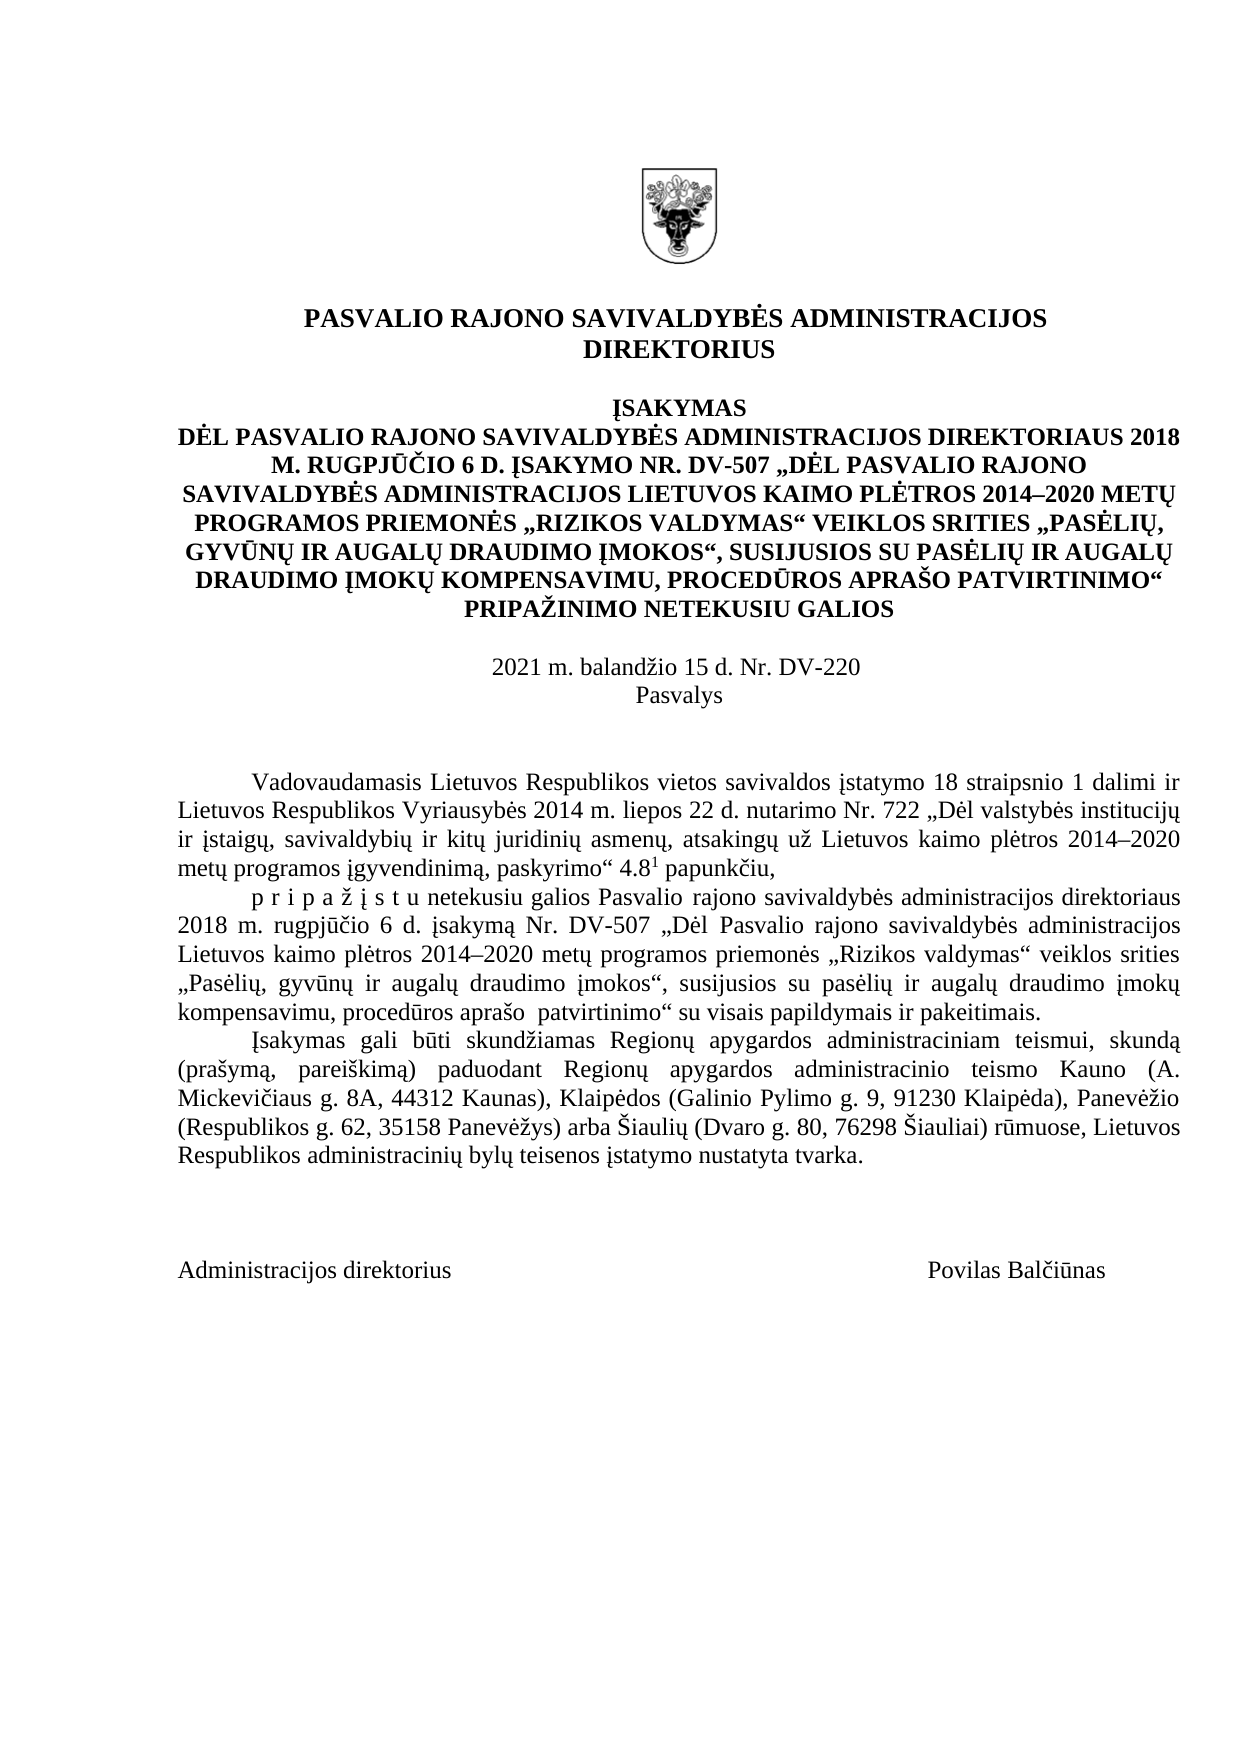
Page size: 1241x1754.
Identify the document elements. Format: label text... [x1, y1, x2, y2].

text 2021 m. balandžio 15 d. Nr. DV-220 [177, 652, 1181, 681]
text Vadovaudamasis Lietuvos Respublikos vietos savivaldos įstatymo 18 straipsnio 1 dalimi ir Lietuvos Respublikos Vyriausybės 2014 m. liepos 22 d. nutarimo Nr. 722 „Dėl valstybės institucijų ir įstaigų, savivaldybių ir kitų juridinių asmenų, atsakingų už Lietuvos kaimo plėtros 2014–2020 metų programos įgyvendinimą, paskyrimo“ 4.81 papunkčiu, [177, 767, 1181, 882]
text Pasvalys [177, 681, 1181, 709]
text Įsakymas gali būti skundžiamas Regionų apygardos administraciniam teismui, skundą (prašymą, pareiškimą) paduodant Regionų apygardos administracinio teismo Kauno (A. Mickevičiaus g. 8A, 44312 Kaunas), Klaipėdos (Galinio Pylimo g. 9, 91230 Klaipėda), Panevėžio (Respublikos g. 62, 35158 Panevėžys) arba Šiaulių (Dvaro g. 80, 76298 Šiauliai) rūmuose, Lietuvos Respublikos administracinių bylų teisenos įstatymo nustatyta tvarka. [177, 1026, 1181, 1169]
text Administracijos direktorius Povilas Balčiūnas [177, 1256, 1181, 1284]
text Pasvalio rajono savivaldybės administracijos [177, 302, 1181, 333]
text direktorius [177, 333, 1181, 364]
text p r i p a ž į s t u netekusiu galios Pasvalio rajono savivaldybės administracijos direktoriaus 2018 m. rugpjūčio 6 d. įsakymą Nr. DV-507 „Dėl Pasvalio rajono savivaldybės administracijos Lietuvos kaimo plėtros 2014–2020 metų programos priemonės „Rizikos valdymas“ veiklos srities „Pasėlių, gyvūnų ir augalų draudimo įmokos“, susijusios su pasėlių ir augalų draudimo įmokų kompensavimu, procedūros aprašo patvirtinimo“ su visais papildymais ir pakeitimais. [177, 882, 1181, 1026]
text Dėl pasvalio rajono savivaldybės administracijos direktoriaus 2018 m. rugpjūčio 6 d. įsakymo nr. dv-507 „Dėl pasvalio rajono savivaldybės administracijos Lietuvos kaimo plėtros 2014–2020 metų programos priemonės „rizikos Valdymas“ veiklos srities „pasėlių, gyvūnų ir augalų draudimo įmokos“, susijusios su pasėlių ir augalų draudimo įmokų kompensavimu, procedūros aprašo patvirtinimo“ pripažinimo netekusiu galios [177, 422, 1181, 623]
text Įsakymas [177, 393, 1181, 422]
